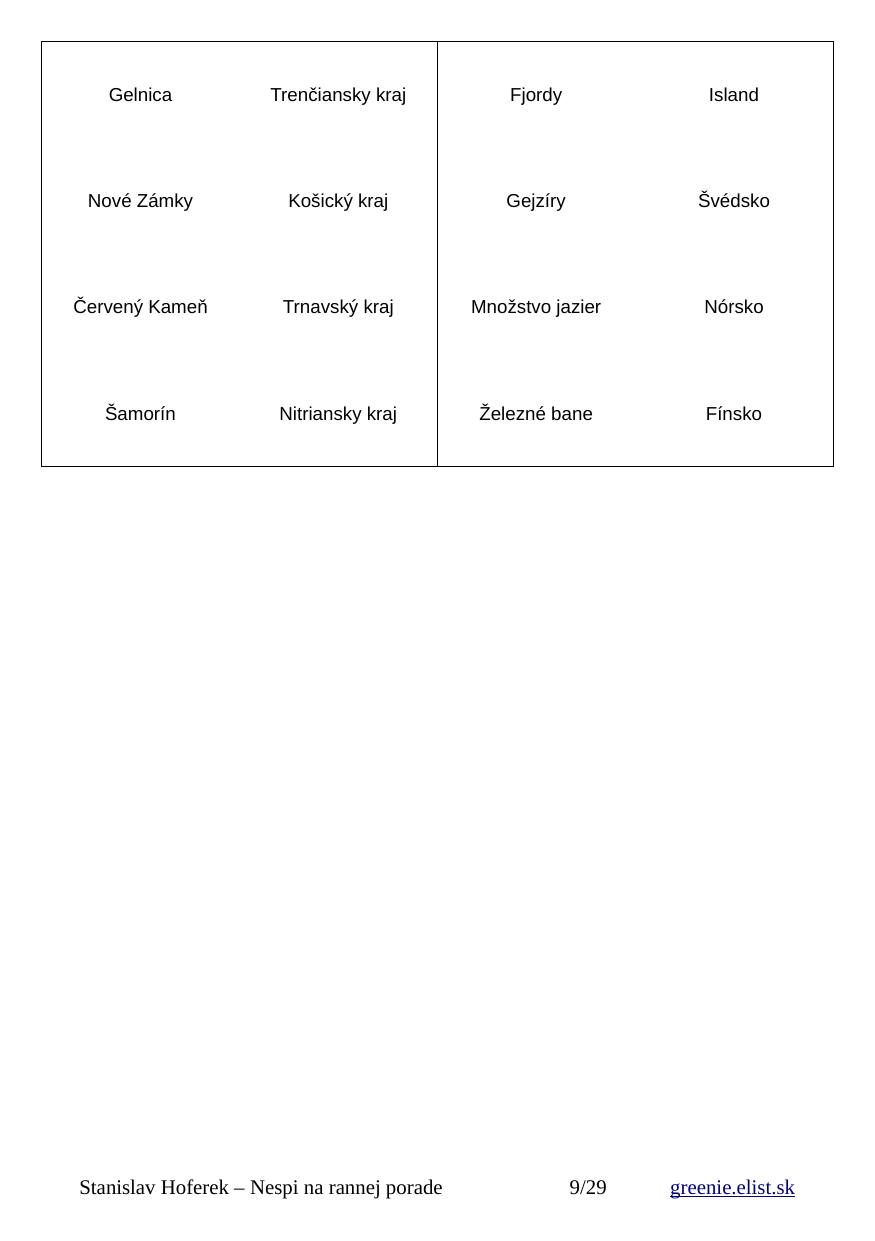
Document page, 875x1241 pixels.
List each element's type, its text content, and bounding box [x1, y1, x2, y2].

table_cell Množstvo jazier [438, 254, 635, 360]
table_cell Nitriansky kraj [239, 360, 437, 466]
table_cell Švédsko [635, 148, 833, 254]
table_cell Košický kraj [239, 148, 437, 254]
table_cell Trnavský kraj [239, 254, 437, 360]
table_header Gelnica [42, 42, 239, 148]
table_cell Šamorín [42, 360, 239, 466]
table_header Fjordy [438, 42, 635, 148]
table_cell Červený Kameň [42, 254, 239, 360]
table_cell Železné bane [438, 360, 635, 466]
table_header Island [635, 42, 833, 148]
table_cell Nové Zámky [42, 148, 239, 254]
table_cell Nórsko [635, 254, 833, 360]
table_cell Fínsko [635, 360, 833, 466]
table_cell Gejzíry [438, 148, 635, 254]
table_header Trenčiansky kraj [239, 42, 437, 148]
